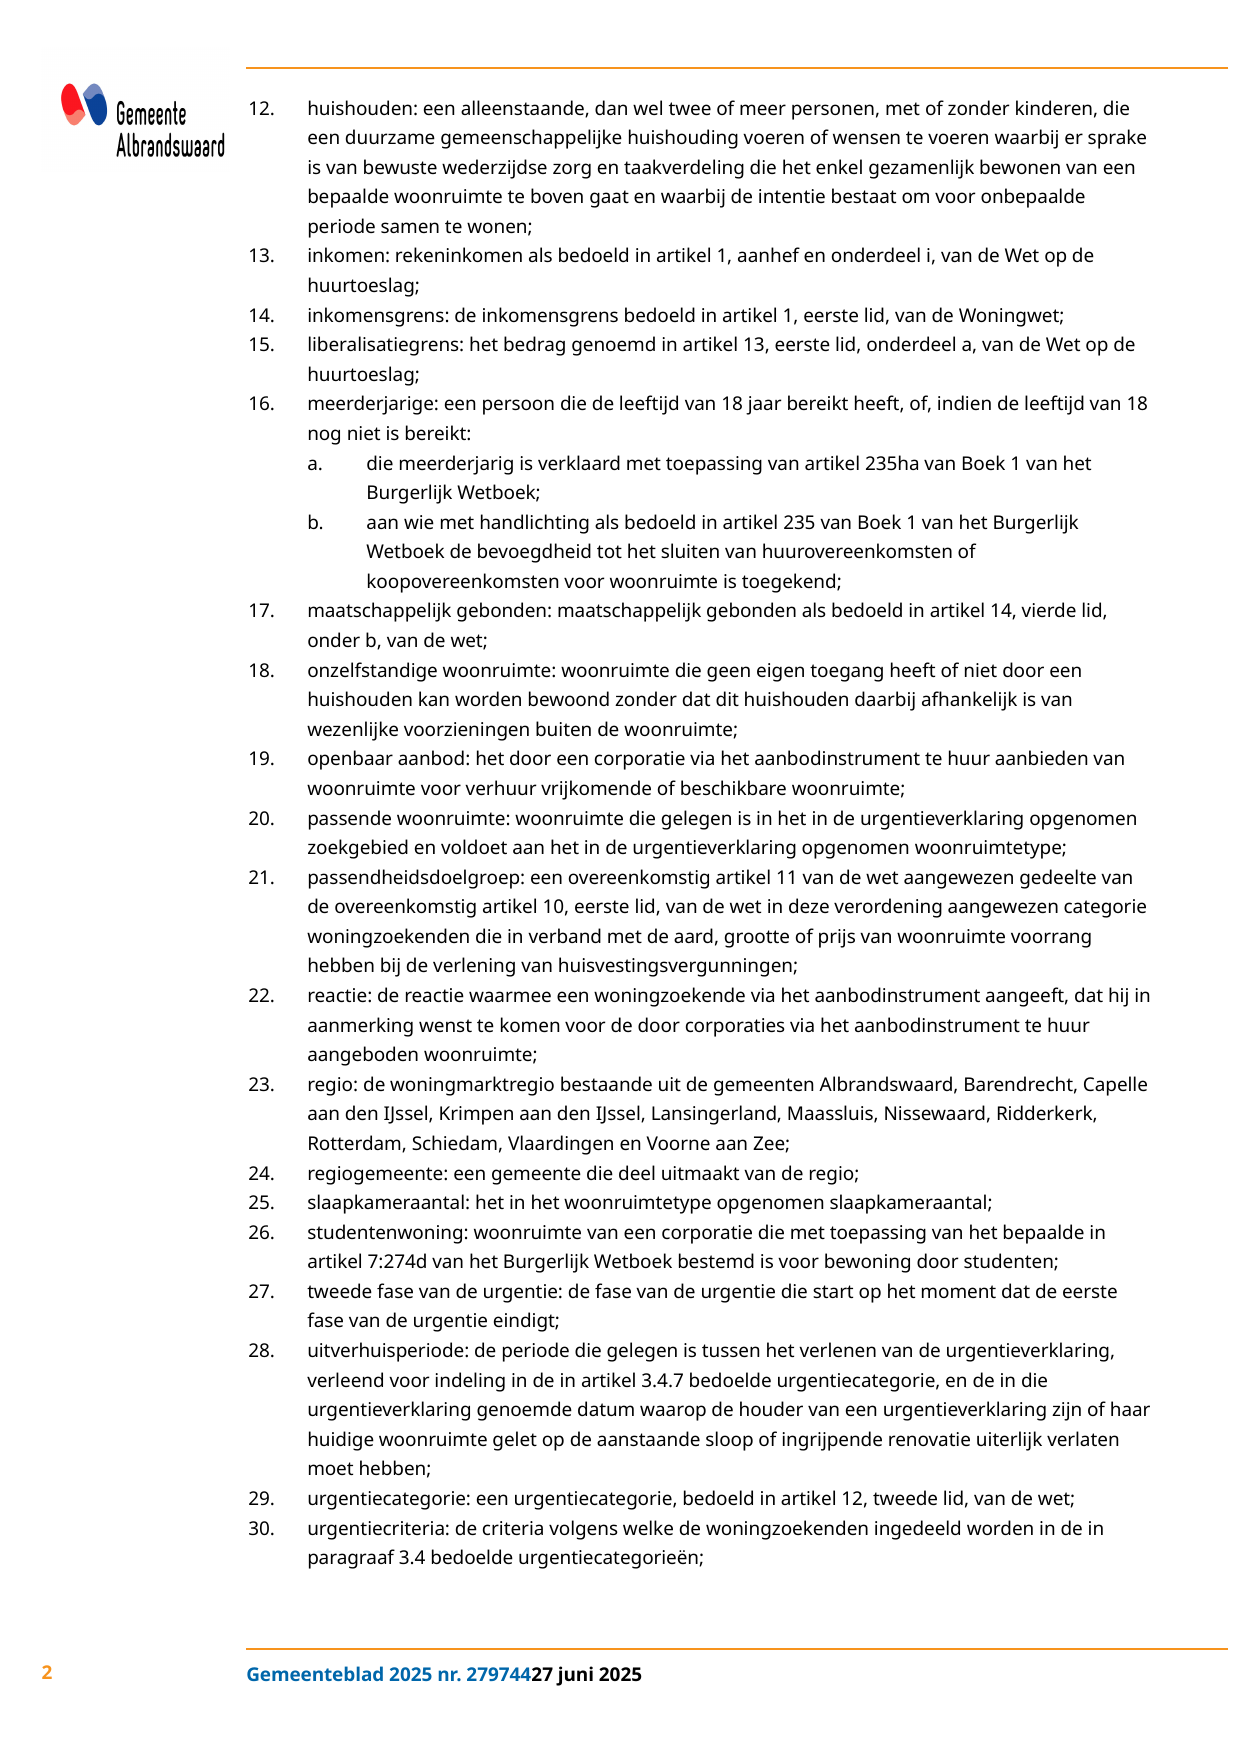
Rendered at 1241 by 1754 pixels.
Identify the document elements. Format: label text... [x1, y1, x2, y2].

list uitverhuisperiode: de periode die gelegen is tussen het verlenen van de urgentieverklaring, verleend voor indeling in de in artikel 3.4.7 bedoelde urgentiecategorie, en de in die urgentieverklaring genoemde datum waarop de houder van een urgentieverklaring zijn of haar huidige woonruimte gelet op de aanstaande sloop of ingrijpende renovatie uiterlijk verlaten moet hebben; [248, 1337, 1152, 1481]
list liberalisatiegrens: het bedrag genoemd in artikel 13, eerste lid, onderdeel a, van de Wet op de huurtoeslag; [248, 331, 1152, 387]
list passende woonruimte: woonruimte die gelegen is in het in de urgentieverklaring opgenomen zoekgebied en voldoet aan het in de urgentieverklaring opgenomen woonruimtetype; [248, 805, 1152, 860]
list passendheidsdoelgroep: een overeenkomstig artikel 11 van de wet aangewezen gedeelte van de overeenkomstig artikel 10, eerste lid, van de wet in deze verordening aangewezen categorie woningzoekenden die in verband met de aard, grootte of prijs van woonruimte voorrang hebben bij de verlening van huisvestingsvergunningen; [248, 864, 1152, 978]
list die meerderjarig is verklaard met toepassing van artikel 235ha van Boek 1 van het Burgerlijk Wetboek; [307, 450, 1152, 505]
list slaapkameraantal: het in het woonruimtetype opgenomen slaapkameraantal; [248, 1189, 1152, 1215]
list maatschappelijk gebonden: maatschappelijk gebonden als bedoeld in artikel 14, vierde lid, onder b, van de wet; [248, 598, 1152, 653]
list openbaar aanbod: het door een corporatie via het aanbodinstrument te huur aanbieden van woonruimte voor verhuur vrijkomende of beschikbare woonruimte; [248, 746, 1152, 801]
picture [41, 47, 231, 172]
list tweede fase van de urgentie: de fase van de urgentie die start op het moment dat de eerste fase van de urgentie eindigt; [248, 1278, 1152, 1333]
list regiogemeente: een gemeente die deel uitmaakt van de regio; [248, 1160, 1152, 1186]
list meerderjarige: een persoon die de leeftijd van 18 jaar bereikt heeft, of, indien de leeftijd van 18 nog niet is bereikt: [248, 391, 1152, 446]
list onzelfstandige woonruimte: woonruimte die geen eigen toegang heeft of niet door een huishouden kan worden bewoond zonder dat dit huishouden daarbij afhankelijk is van wezenlijke voorzieningen buiten de woonruimte; [248, 657, 1152, 742]
list inkomen: rekeninkomen als bedoeld in artikel 1, aanhef en onderdeel i, van de Wet op de huurtoeslag; [248, 243, 1152, 298]
list regio: de woningmarktregio bestaande uit de gemeenten Albrandswaard, Barendrecht, Capelle aan den IJssel, Krimpen aan den IJssel, Lansingerland, Maassluis, Nissewaard, Ridderkerk, Rotterdam, Schiedam, Vlaardingen en Voorne aan Zee; [248, 1071, 1152, 1156]
list urgentiecriteria: de criteria volgens welke de woningzoekenden ingedeeld worden in de in paragraaf 3.4 bedoelde urgentiecategorieën; [248, 1515, 1152, 1570]
list studentenwoning: woonruimte van een corporatie die met toepassing van het bepaalde in artikel 7:274d van het Burgerlijk Wetboek bestemd is voor bewoning door studenten; [248, 1219, 1152, 1274]
list reactie: de reactie waarmee een woningzoekende via het aanbodinstrument aangeeft, dat hij in aanmerking wenst te komen voor de door corporaties via het aanbodinstrument te huur aangeboden woonruimte; [248, 982, 1152, 1067]
list huishouden: een alleenstaande, dan wel twee of meer personen, met of zonder kinderen, die een duurzame gemeenschappelijke huishouding voeren of wensen te voeren waarbij er sprake is van bewuste wederzijdse zorg en taakverdeling die het enkel gezamenlijk bewonen van een bepaalde woonruimte te boven gaat en waarbij de intentie bestaat om voor onbepaalde periode samen te wonen; [248, 95, 1152, 239]
list aan wie met handlichting als bedoeld in artikel 235 van Boek 1 van het Burgerlijk Wetboek de bevoegdheid tot het sluiten van huurovereenkomsten of koopovereenkomsten voor woonruimte is toegekend; [307, 509, 1152, 594]
list inkomensgrens: de inkomensgrens bedoeld in artikel 1, eerste lid, van de Woningwet; [248, 302, 1152, 328]
list urgentiecategorie: een urgentiecategorie, bedoeld in artikel 12, tweede lid, van de wet; [248, 1485, 1152, 1511]
